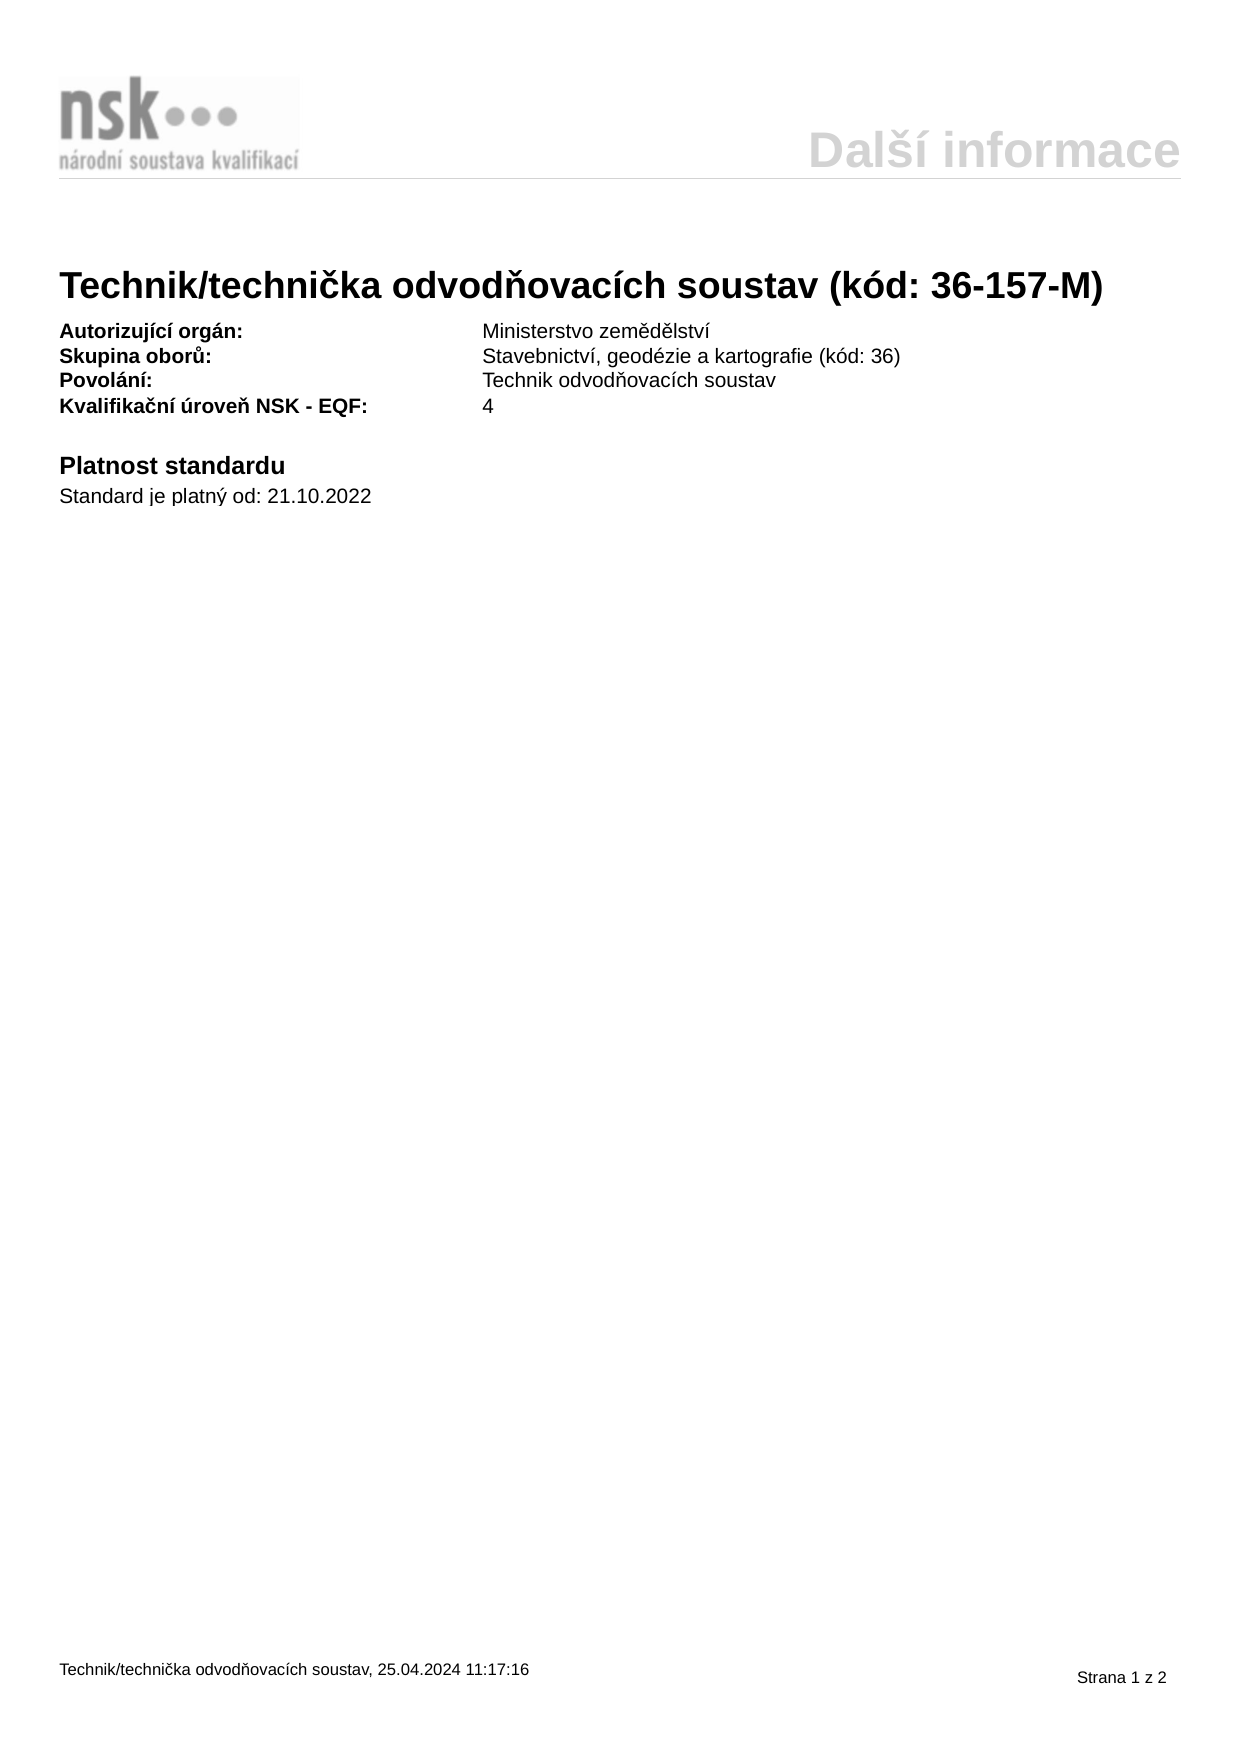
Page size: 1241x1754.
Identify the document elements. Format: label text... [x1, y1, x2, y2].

table_cell [1167, 1106, 1181, 1383]
table_cell [119, 172, 482, 178]
table_cell Povolání: [59, 368, 482, 392]
table_header Další informace [627, 59, 1181, 178]
table_cell [59, 1384, 119, 1659]
table_cell [861, 196, 1167, 224]
table_cell [627, 307, 861, 319]
table_cell [482, 806, 619, 1106]
table_cell [482, 307, 619, 319]
table_cell [619, 1384, 627, 1659]
table_cell Strana 1 z 2 [861, 1660, 1167, 1696]
table_cell [119, 196, 482, 224]
picture [58, 59, 620, 172]
table_cell [1167, 806, 1181, 1106]
table_cell [861, 307, 1167, 319]
table_cell [59, 196, 119, 224]
table_cell [119, 506, 482, 806]
table_header [620, 59, 627, 172]
table_cell Autorizující orgán: [59, 319, 482, 343]
table_cell [1167, 307, 1181, 319]
table_cell [482, 1106, 619, 1383]
table_cell [59, 179, 1181, 196]
table_cell [59, 1106, 119, 1383]
table_cell [1167, 1384, 1181, 1659]
table_cell Stavebnictví, geodézie a kartografie (kód: 36) [482, 344, 1181, 368]
table_cell [482, 1384, 619, 1659]
table_cell [119, 418, 482, 447]
table_cell [861, 1106, 1167, 1383]
table_cell [482, 172, 619, 178]
table_cell [619, 172, 627, 178]
table_cell [627, 1384, 861, 1659]
table_cell [59, 418, 119, 447]
table_cell [619, 1106, 627, 1383]
table_cell [861, 418, 1167, 447]
table_cell Standard je platný od: 21.10.2022 [59, 484, 1181, 506]
table_cell [627, 418, 861, 447]
table_cell [1167, 418, 1181, 447]
table_cell [627, 506, 861, 806]
table_cell [619, 418, 627, 447]
table_cell [119, 1106, 482, 1383]
table_cell [861, 506, 1167, 806]
table_cell Ministerstvo zemědělství [482, 319, 1181, 344]
table_cell Kvalifikační úroveň NSK - EQF: [59, 394, 482, 417]
table_cell [861, 806, 1167, 1106]
table_cell [619, 307, 627, 319]
table_cell [59, 806, 119, 1106]
table_cell [861, 1384, 1167, 1659]
table_cell Technik odvodňovacích soustav [482, 368, 1181, 393]
table_cell [119, 806, 482, 1106]
table_cell [59, 172, 119, 178]
table_cell [59, 307, 119, 319]
table_cell [619, 506, 627, 806]
table_cell [1167, 1660, 1181, 1696]
table_cell Platnost standardu [59, 448, 1181, 483]
table_cell [1167, 196, 1181, 224]
table_cell [1167, 506, 1181, 806]
table_cell [482, 196, 619, 224]
table_cell [627, 1106, 861, 1383]
table_cell Technik/technička odvodňovacích soustav, 25.04.2024 11:17:16 [59, 1660, 861, 1696]
table_cell [627, 806, 861, 1106]
table_cell [619, 806, 627, 1106]
table_cell [119, 1384, 482, 1659]
table_cell [59, 506, 119, 806]
table_cell 4 [482, 394, 1181, 417]
table_cell Skupina oborů: [59, 344, 482, 368]
table_cell [627, 196, 861, 224]
table_cell [619, 196, 627, 224]
table_cell [119, 307, 482, 319]
table_cell [482, 418, 619, 447]
table_cell [482, 506, 619, 806]
table_cell Technik/technička odvodňovacích soustav (kód: 36-157-M) [59, 224, 1181, 307]
